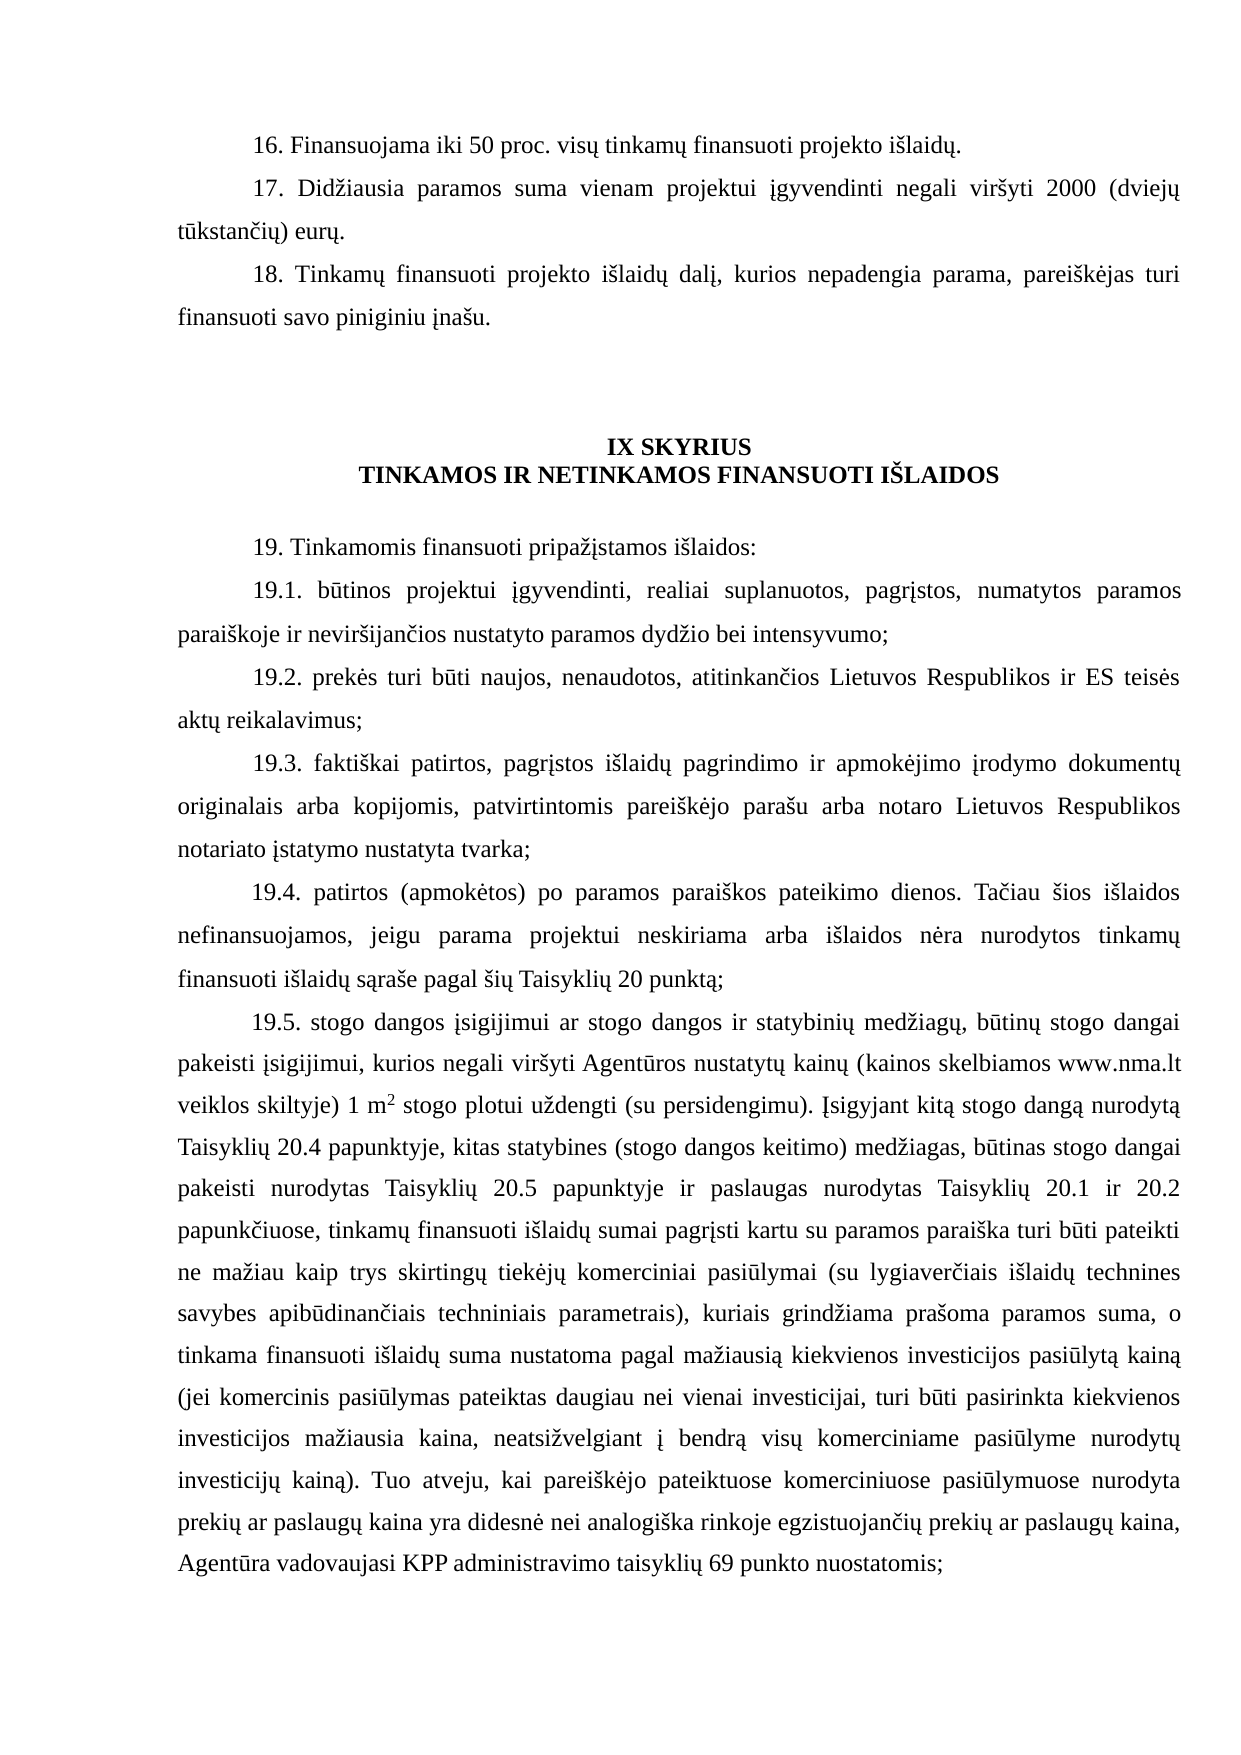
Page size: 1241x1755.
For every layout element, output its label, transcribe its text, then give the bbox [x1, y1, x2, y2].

text 19.3. faktiškai patirtos, pagrįstos išlaidų pagrindimo ir apmokėjimo įrodymo dokumentų originalais arba kopijomis, patvirtintomis pareiškėjo parašu arba notaro Lietuvos Respublikos notariato įstatymo nustatyta tvarka; [177, 748, 1181, 863]
text 18. Tinkamų finansuoti projekto išlaidų dalį, kurios nepadengia parama, pareiškėjas turi finansuoti savo piniginiu įnašu. [177, 259, 1181, 331]
text 19.4. patirtos (apmokėtos) po paramos paraiškos pateikimo dienos. Tačiau šios išlaidos nefinansuojamos, jeigu parama projektui neskiriama arba išlaidos nėra nurodytos tinkamų finansuoti išlaidų sąraše pagal šių Taisyklių 20 punktą; [177, 877, 1181, 992]
text 19. Tinkamomis finansuoti pripažįstamos išlaidos: [177, 532, 1181, 561]
text 19.1. būtinos projektui įgyvendinti, realiai suplanuotos, pagrįstos, numatytos paramos paraiškoje ir neviršijančios nustatyto paramos dydžio bei intensyvumo; [177, 576, 1181, 647]
text 19.5. stogo dangos įsigijimui ar stogo dangos ir statybinių medžiagų, būtinų stogo dangai pakeisti įsigijimui, kurios negali viršyti Agentūros nustatytų kainų (kainos skelbiamos www.nma.lt veiklos skiltyje) 1 m2 stogo plotui uždengti (su persidengimu). Įsigyjant kitą stogo dangą nurodytą Taisyklių 20.4 papunktyje, kitas statybines (stogo dangos keitimo) medžiagas, būtinas stogo dangai pakeisti nurodytas Taisyklių 20.5 papunktyje ir paslaugas nurodytas Taisyklių 20.1 ir 20.2 papunkčiuose, tinkamų finansuoti išlaidų sumai pagrįsti kartu su paramos paraiška turi būti pateikti ne mažiau kaip trys skirtingų tiekėjų komerciniai pasiūlymai (su lygiaverčiais išlaidų technines savybes apibūdinančiais techniniais parametrais), kuriais grindžiama prašoma paramos suma, o tinkama finansuoti išlaidų suma nustatoma pagal mažiausią kiekvienos investicijos pasiūlytą kainą (jei komercinis pasiūlymas pateiktas daugiau nei vienai investicijai, turi būti pasirinkta kiekvienos investicijos mažiausia kaina, neatsižvelgiant į bendrą visų komerciniame pasiūlyme nurodytų investicijų kainą). Tuo atveju, kai pareiškėjo pateiktuose komerciniuose pasiūlymuose nurodyta prekių ar paslaugų kaina yra didesnė nei analogiška rinkoje egzistuojančių prekių ar paslaugų kaina, Agentūra vadovaujasi KPP administravimo taisyklių 69 punkto nuostatomis; [177, 1007, 1181, 1577]
text TINKAMOS IR NETINKAMOS FINANSUOTI IŠLAIDOS [177, 461, 1181, 489]
text IX SKYRIUS [177, 432, 1181, 461]
text 19.2. prekės turi būti naujos, nenaudotos, atitinkančios Lietuvos Respublikos ir ES teisės aktų reikalavimus; [177, 662, 1181, 734]
text 17. Didžiausia paramos suma vienam projektui įgyvendinti negali viršyti 2000 (dviejų tūkstančių) eurų. [177, 173, 1181, 245]
text 16. Finansuojama iki 50 proc. visų tinkamų finansuoti projekto išlaidų. [177, 130, 1181, 159]
